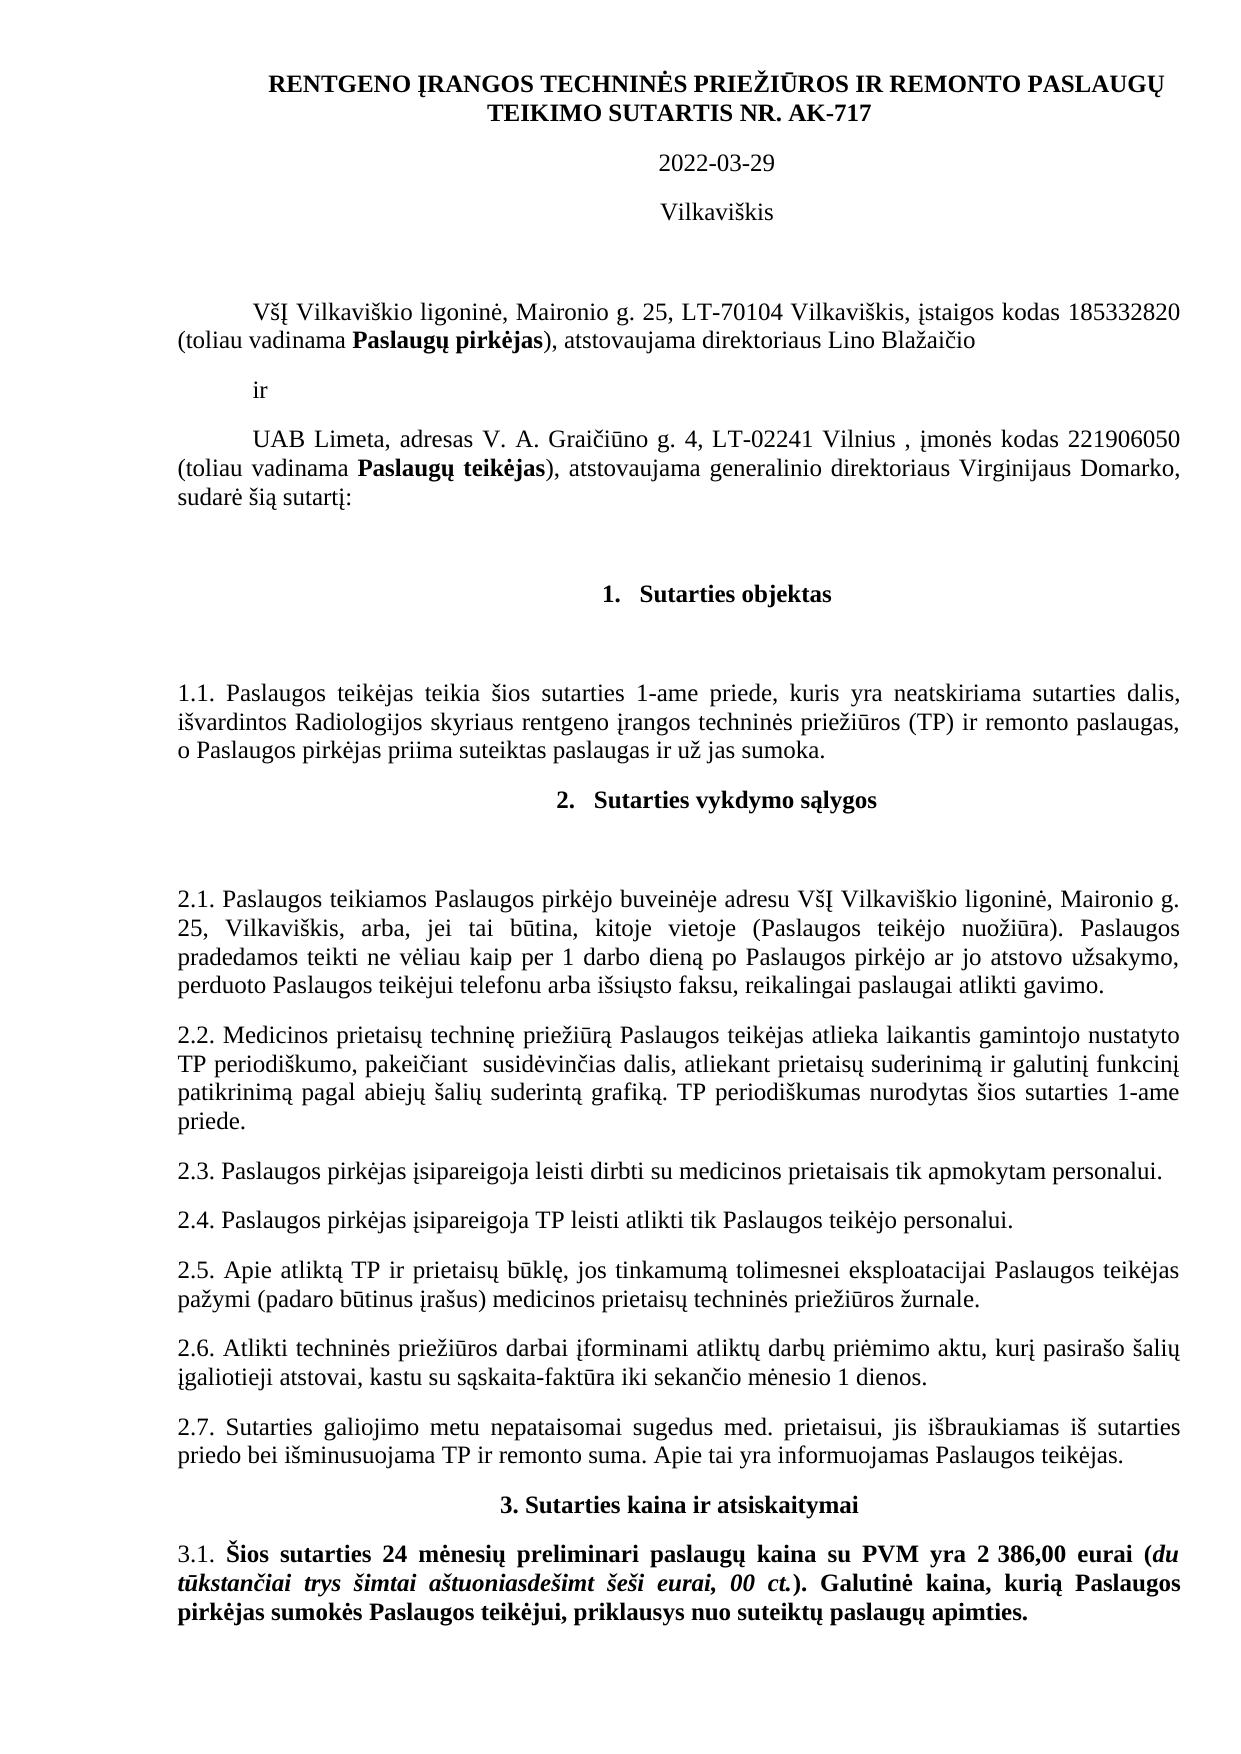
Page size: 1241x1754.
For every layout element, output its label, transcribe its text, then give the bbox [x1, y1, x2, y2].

text 2.3. Paslaugos pirkėjas įsipareigoja leisti dirbti su medicinos prietaisais tik apmokytam personalui. [177, 1156, 1181, 1184]
text 2.1. Paslaugos teikiamos Paslaugos pirkėjo buveinėje adresu VšĮ Vilkaviškio ligoninė, Maironio g. 25, Vilkaviškis, arba, jei tai būtina, kitoje vietoje (Paslaugos teikėjo nuožiūra). Paslaugos pradedamos teikti ne vėliau kaip per 1 darbo dieną po Paslaugos pirkėjo ar jo atstovo užsakymo, perduoto Paslaugos teikėjui telefonu arba išsiųsto faksu, reikalingai paslaugai atlikti gavimo. [177, 884, 1181, 999]
text UAB Limeta, adresas V. A. Graičiūno g. 4, LT-02241 Vilnius , įmonės kodas 221906050 (toliau vadinama Paslaugų teikėjas), atstovaujama generalinio direktoriaus Virginijaus Domarko, sudarė šią sutartį: [177, 424, 1181, 511]
text 2.4. Paslaugos pirkėjas įsipareigoja TP leisti atlikti tik Paslaugos teikėjo personalui. [177, 1205, 1181, 1234]
text Vilkaviškis [177, 197, 1181, 226]
text 2.6. Atlikti techninės priežiūros darbai įforminami atliktų darbų priėmimo aktu, kurį pasirašo šalių įgaliotieji atstovai, kastu su sąskaita-faktūra iki sekančio mėnesio 1 dienos. [177, 1333, 1181, 1391]
list Sutarties vykdymo sąlygos [252, 785, 1181, 814]
text 3.1. Šios sutarties 24 mėnesių preliminari paslaugų kaina su PVM yra 2 386,00 eurai (du tūkstančiai trys šimtai aštuoniasdešimt šeši eurai, 00 ct.). Galutinė kaina, kurią Paslaugos pirkėjas sumokės Paslaugos teikėjui, priklausys nuo suteiktų paslaugų apimties. [177, 1539, 1181, 1626]
text 1.1. Paslaugos teikėjas teikia šios sutarties 1-ame priede, kuris yra neatskiriama sutarties dalis, išvardintos Radiologijos skyriaus rentgeno įrangos techninės priežiūros (TP) ir remonto paslaugas, o Paslaugos pirkėjas priima suteiktas paslaugas ir už jas sumoka. [177, 678, 1181, 764]
text 2022-03-29 [177, 148, 1181, 177]
text RENTGENO ĮRANGOS TECHNINĖS PRIEŽIŪROS IR REMONTO PASLAUGŲ TEIKIMO SUTARTIS NR. AK-717 [177, 69, 1181, 127]
list Sutarties objektas [252, 579, 1181, 607]
text ir [177, 375, 1181, 404]
text 3. Sutarties kaina ir atsiskaitymai [177, 1490, 1181, 1519]
text 2.7. Sutarties galiojimo metu nepataisomai sugedus med. prietaisui, jis išbraukiamas iš sutarties priedo bei išminusuojama TP ir remonto suma. Apie tai yra informuojamas Paslaugos teikėjas. [177, 1412, 1181, 1469]
text 2.2. Medicinos prietaisų techninę priežiūrą Paslaugos teikėjas atlieka laikantis gamintojo nustatyto TP periodiškumo, pakeičiant susidėvinčias dalis, atliekant prietaisų suderinimą ir galutinį funkcinį patikrinimą pagal abiejų šalių suderintą grafiką. TP periodiškumas nurodytas šios sutarties 1-ame priede. [177, 1020, 1181, 1135]
text 2.5. Apie atliktą TP ir prietaisų būklę, jos tinkamumą tolimesnei eksploatacijai Paslaugos teikėjas pažymi (padaro būtinus įrašus) medicinos prietaisų techninės priežiūros žurnale. [177, 1255, 1181, 1312]
text VšĮ Vilkaviškio ligoninė, Maironio g. 25, LT-70104 Vilkaviškis, įstaigos kodas 185332820 (toliau vadinama Paslaugų pirkėjas), atstovaujama direktoriaus Lino Blažaičio [177, 297, 1181, 354]
